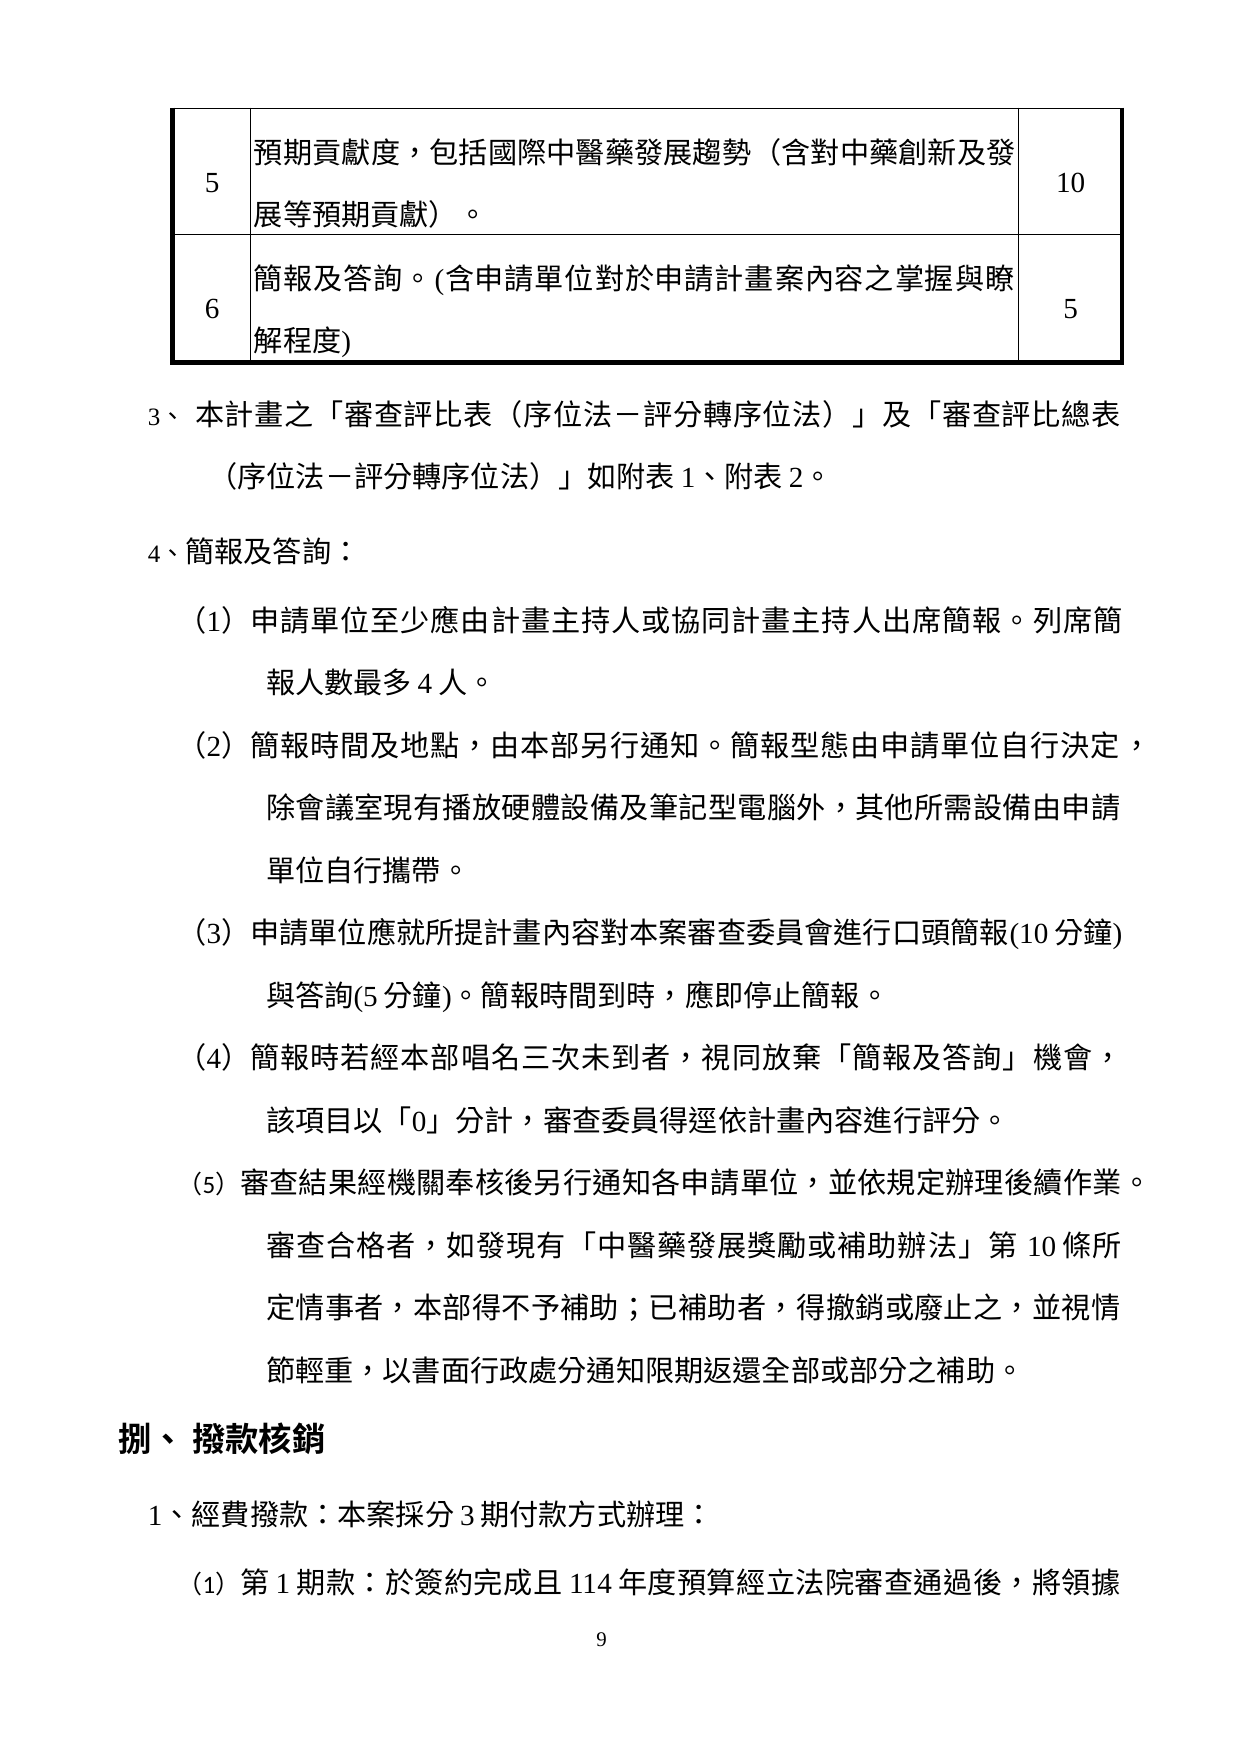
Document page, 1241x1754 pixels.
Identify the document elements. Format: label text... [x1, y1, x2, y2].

table_cell 簡報及答詢。(含申請單位對於申請計畫案內容之掌握與瞭解程度) [251, 235, 1018, 360]
list 本計畫之「審查評比表（序位法－評分轉序位法）」及「審查評比總表（序位法－評分轉序位法）」如附表1、附表2。 [148, 371, 1122, 496]
list 經費撥款：本案採分3期付款方式辦理： [148, 1471, 1122, 1533]
table_cell 10 [1019, 109, 1120, 234]
list 簡報時若經本部唱名三次未到者，視同放棄「簡報及答詢」機會，該項目以「0」分計，審查委員得逕依計畫內容進行評分。 [177, 1014, 1122, 1139]
list 撥款核銷 [118, 1396, 1122, 1458]
table_cell 5 [1019, 235, 1120, 360]
table_cell 5 [175, 109, 250, 234]
list 審查結果經機關奉核後另行通知各申請單位，並依規定辦理後續作業。審查合格者，如發現有「中醫藥發展獎勵或補助辦法」第10條所定情事者，本部得不予補助；已補助者，得撤銷或廢止之，並視情節輕重，以書面行政處分通知限期返還全部或部分之補助。 [177, 1139, 1122, 1389]
list 申請單位應就所提計畫內容對本案審查委員會進行口頭簡報(10分鐘)與答詢(5分鐘)。簡報時間到時，應即停止簡報。 [177, 889, 1122, 1014]
list 簡報時間及地點，由本部另行通知。簡報型態由申請單位自行決定，除會議室現有播放硬體設備及筆記型電腦外，其他所需設備由申請單位自行攜帶。 [177, 702, 1122, 889]
table_cell 6 [175, 235, 250, 360]
list 申請單位至少應由計畫主持人或協同計畫主持人出席簡報。列席簡報人數最多4人。 [177, 577, 1122, 702]
list 簡報及答詢： [148, 508, 1122, 571]
list 第1期款：於簽約完成且114年度預算經立法院審查通過後，將領據 [177, 1539, 1122, 1602]
table_cell 預期貢獻度，包括國際中醫藥發展趨勢（含對中藥創新及發展等預期貢獻）。 [251, 109, 1018, 234]
